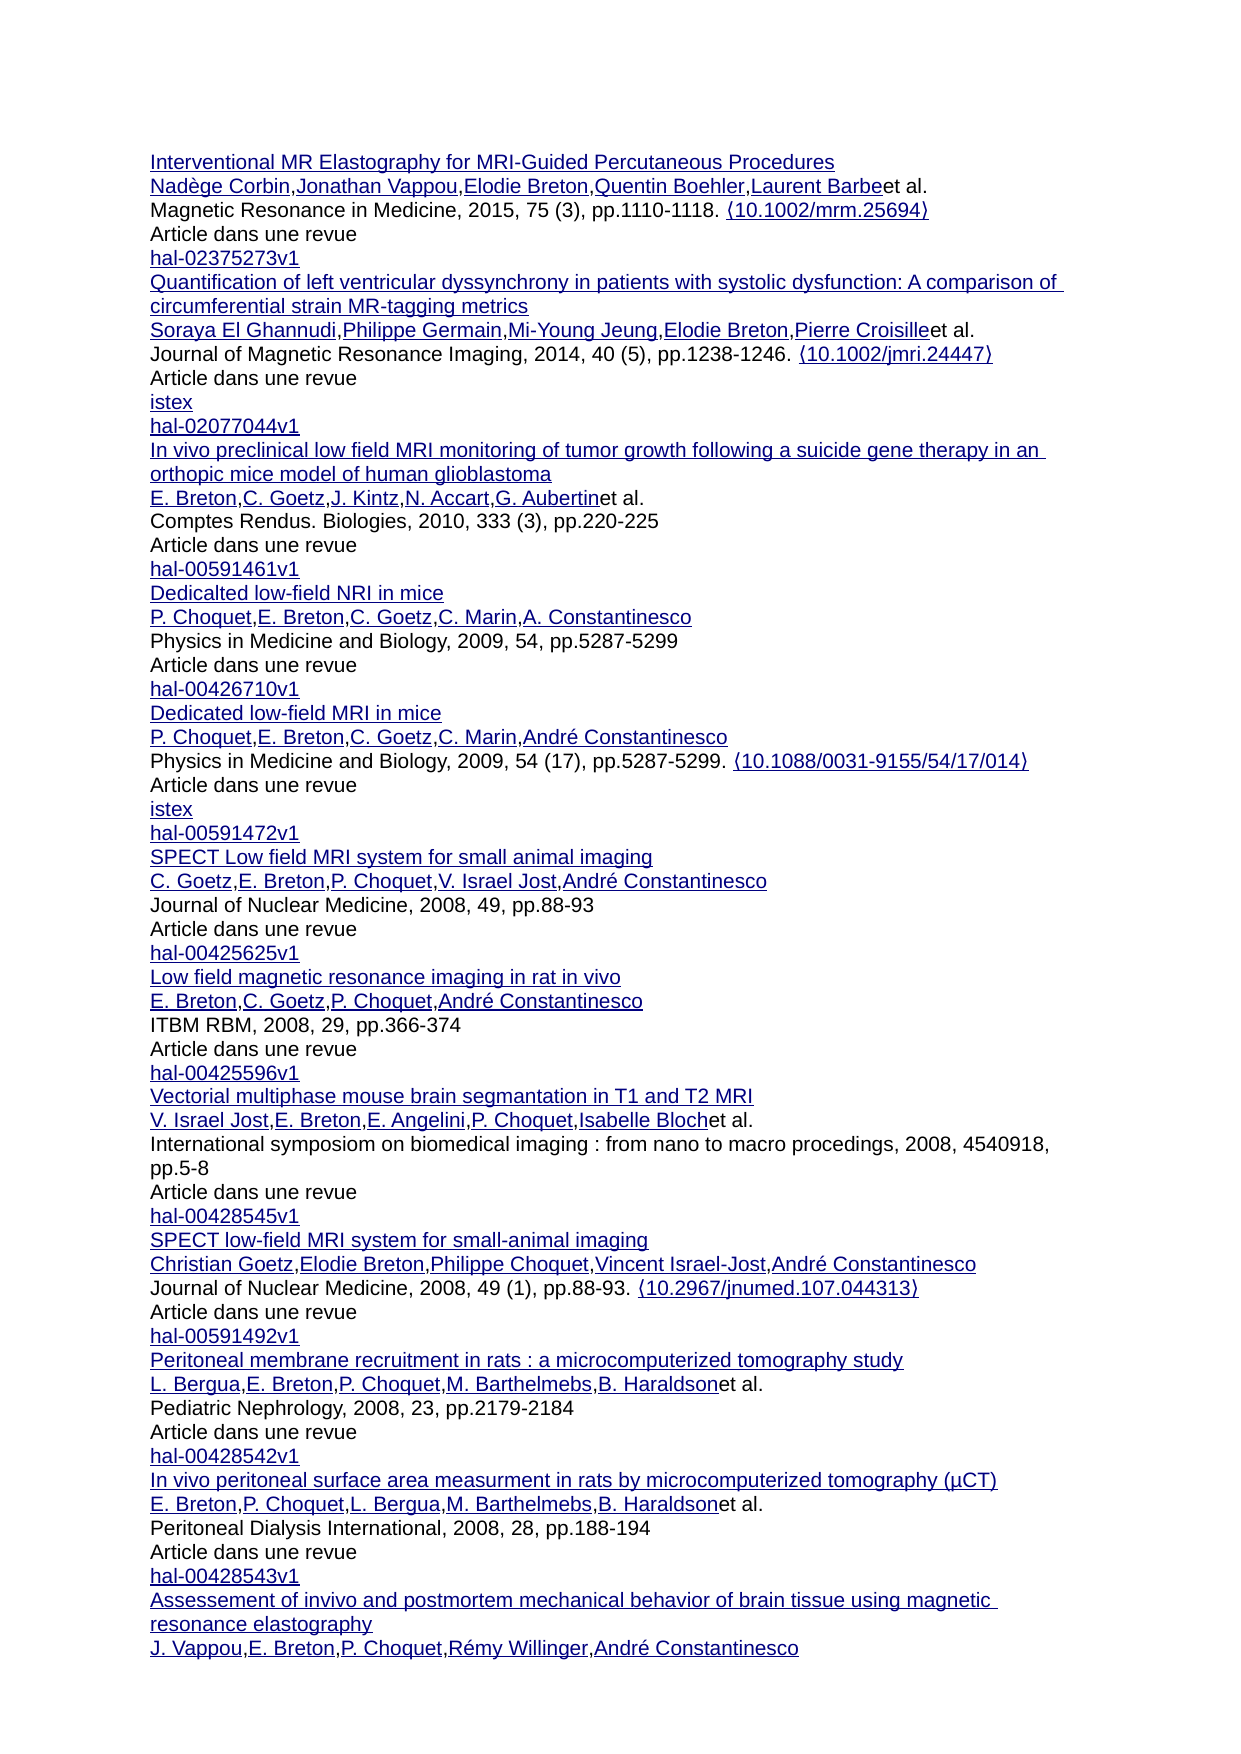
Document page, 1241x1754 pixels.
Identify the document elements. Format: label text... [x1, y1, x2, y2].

table_cell SPECT low-field MRI system for small-animal imaging Christian Goetz,Elodie Breton,Philippe Choquet,Vincent Israel-Jost,André Constantinesco Journal of Nuclear Medicine, 2008, 49 (1), pp.88-93. ⟨10.2967/jnumed.107.044313⟩ Article dans une revue hal-00591492v1 [150, 1228, 1090, 1348]
table_cell Quantification of left ventricular dyssynchrony in patients with systolic dysfunction: A comparison of circumferential strain MR-tagging metrics Soraya El Ghannudi,Philippe Germain,Mi-Young Jeung,Elodie Breton,Pierre Croisilleet al. Journal of Magnetic Resonance Imaging, 2014, 40 (5), pp.1238-1246. ⟨10.1002/jmri.24447⟩ Article dans une revue istex hal-02077044v1 [150, 270, 1090, 437]
table_cell Interventional MR Elastography for MRI-Guided Percutaneous Procedures Nadège Corbin,Jonathan Vappou,Elodie Breton,Quentin Boehler,Laurent Barbeet al. Magnetic Resonance in Medicine, 2015, 75 (3), pp.1110-1118. ⟨10.1002/mrm.25694⟩ Article dans une revue hal-02375273v1 [150, 150, 1090, 270]
table_cell In vivo preclinical low field MRI monitoring of tumor growth following a suicide gene therapy in an orthopic mice model of human glioblastoma E. Breton,C. Goetz,J. Kintz,N. Accart,G. Aubertinet al. Comptes Rendus. Biologies, 2010, 333 (3), pp.220-225 Article dans une revue hal-00591461v1 [150, 438, 1090, 581]
table_cell Peritoneal membrane recruitment in rats : a microcomputerized tomography study L. Bergua,E. Breton,P. Choquet,M. Barthelmebs,B. Haraldsonet al. Pediatric Nephrology, 2008, 23, pp.2179-2184 Article dans une revue hal-00428542v1 [150, 1348, 1090, 1468]
table_cell Dedicated low-field MRI in mice P. Choquet,E. Breton,C. Goetz,C. Marin,André Constantinesco Physics in Medicine and Biology, 2009, 54 (17), pp.5287-5299. ⟨10.1088/0031-9155/54/17/014⟩ Article dans une revue istex hal-00591472v1 [150, 701, 1090, 845]
table_cell SPECT Low field MRI system for small animal imaging C. Goetz,E. Breton,P. Choquet,V. Israel Jost,André Constantinesco Journal of Nuclear Medicine, 2008, 49, pp.88-93 Article dans une revue hal-00425625v1 [150, 845, 1090, 964]
table_cell In vivo peritoneal surface area measurment in rats by microcomputerized tomography (µCT) E. Breton,P. Choquet,L. Bergua,M. Barthelmebs,B. Haraldsonet al. Peritoneal Dialysis International, 2008, 28, pp.188-194 Article dans une revue hal-00428543v1 [150, 1468, 1090, 1587]
table_cell Vectorial multiphase mouse brain segmantation in T1 and T2 MRI V. Israel Jost,E. Breton,E. Angelini,P. Choquet,Isabelle Blochet al. International symposiom on biomedical imaging : from nano to macro procedings, 2008, 4540918, pp.5-8 Article dans une revue hal-00428545v1 [150, 1084, 1090, 1228]
table_cell Low field magnetic resonance imaging in rat in vivo E. Breton,C. Goetz,P. Choquet,André Constantinesco ITBM RBM, 2008, 29, pp.366-374 Article dans une revue hal-00425596v1 [150, 965, 1090, 1084]
table_cell Assessement of invivo and postmortem mechanical behavior of brain tissue using magnetic resonance elastography J. Vappou,E. Breton,P. Choquet,Rémy Willinger,André Constantinesco [150, 1588, 1090, 1659]
table_cell Dedicalted low-field NRI in mice P. Choquet,E. Breton,C. Goetz,C. Marin,A. Constantinesco Physics in Medicine and Biology, 2009, 54, pp.5287-5299 Article dans une revue hal-00426710v1 [150, 581, 1090, 701]
